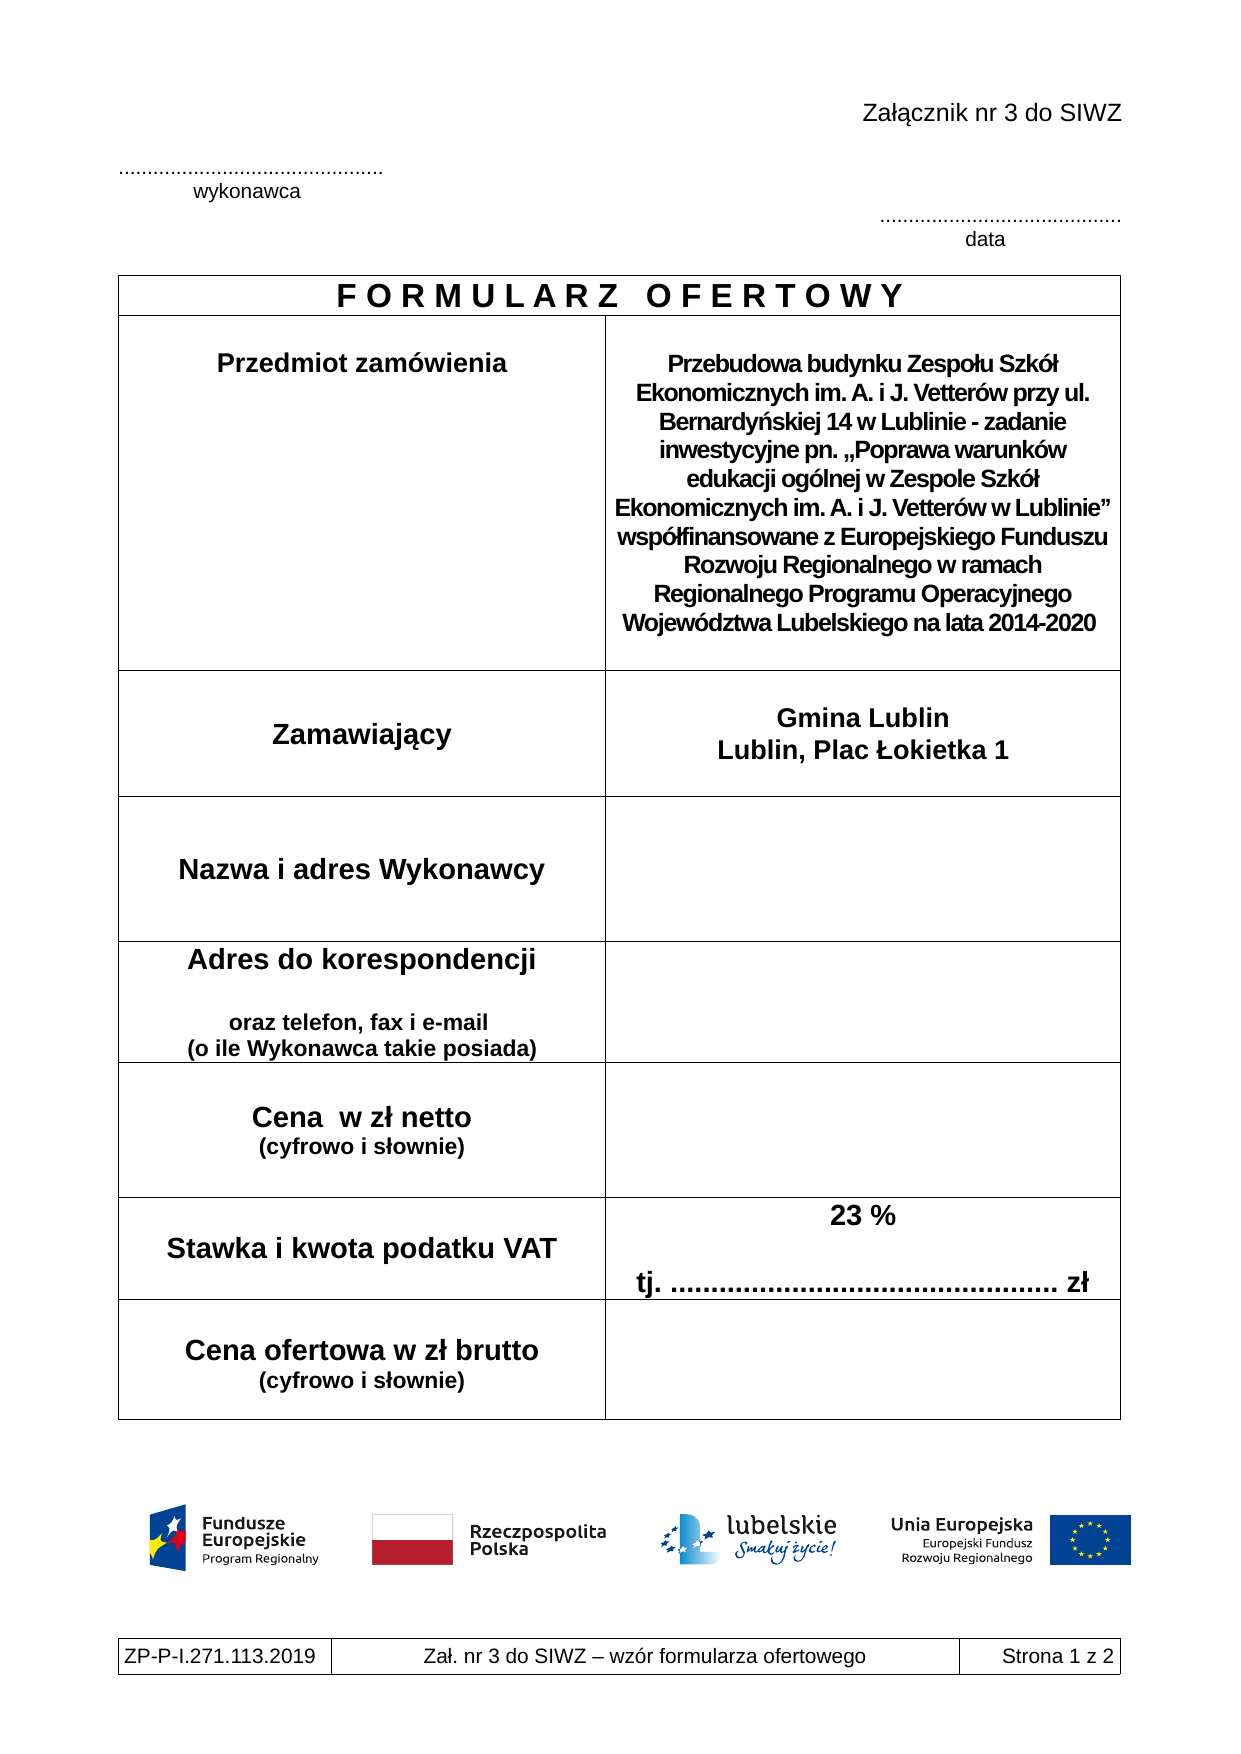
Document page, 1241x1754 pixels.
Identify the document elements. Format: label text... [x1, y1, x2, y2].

table_cell Zamawiający [119, 671, 605, 796]
table_cell Przebudowa budynku Zespołu Szkół Ekonomicznych im. A. i J. Vetterów przy ul. Bernardyńskiej 14 w Lublinie - zadanie inwestycyjne pn. ,,Poprawa warunków edukacji ogólnej w Zespole Szkół Ekonomicznych im. A. i J. Vetterów w Lublinie’’ współfinansowane z Europejskiego Funduszu Rozwoju Regionalnego w ramach Regionalnego Programu Operacyjnego Województwa Lubelskiego na lata 2014-2020 [606, 316, 1120, 670]
table_cell Stawka i kwota podatku VAT [119, 1198, 605, 1298]
table_cell 23 % tj. ................................................ zł [606, 1198, 1120, 1298]
table_cell Nazwa i adres Wykonawcy [119, 797, 605, 941]
table_cell Przedmiot zamówienia [119, 316, 605, 670]
table_cell [606, 1300, 1120, 1418]
table_cell Gmina Lublin Lublin, Plac Łokietka 1 [606, 671, 1120, 796]
text wykonawca [118, 179, 1122, 203]
table_cell [606, 1063, 1120, 1197]
text .......................................... [118, 203, 1122, 227]
text data [118, 227, 1122, 251]
table_header F O R M U L A R Z O F E R T O W Y [119, 276, 1120, 314]
table_cell Adres do korespondencji oraz telefon, fax i e-mail (o ile Wykonawca takie posiada) [119, 942, 605, 1062]
table_cell Cena ofertowa w zł brutto (cyfrowo i słownie) [119, 1300, 605, 1418]
subtitle Załącznik nr 3 do SIWZ [118, 98, 1122, 126]
table_cell [606, 942, 1120, 1062]
table_cell Cena w zł netto (cyfrowo i słownie) [119, 1063, 605, 1197]
text .............................................. [118, 155, 1122, 179]
table_cell [606, 797, 1120, 941]
